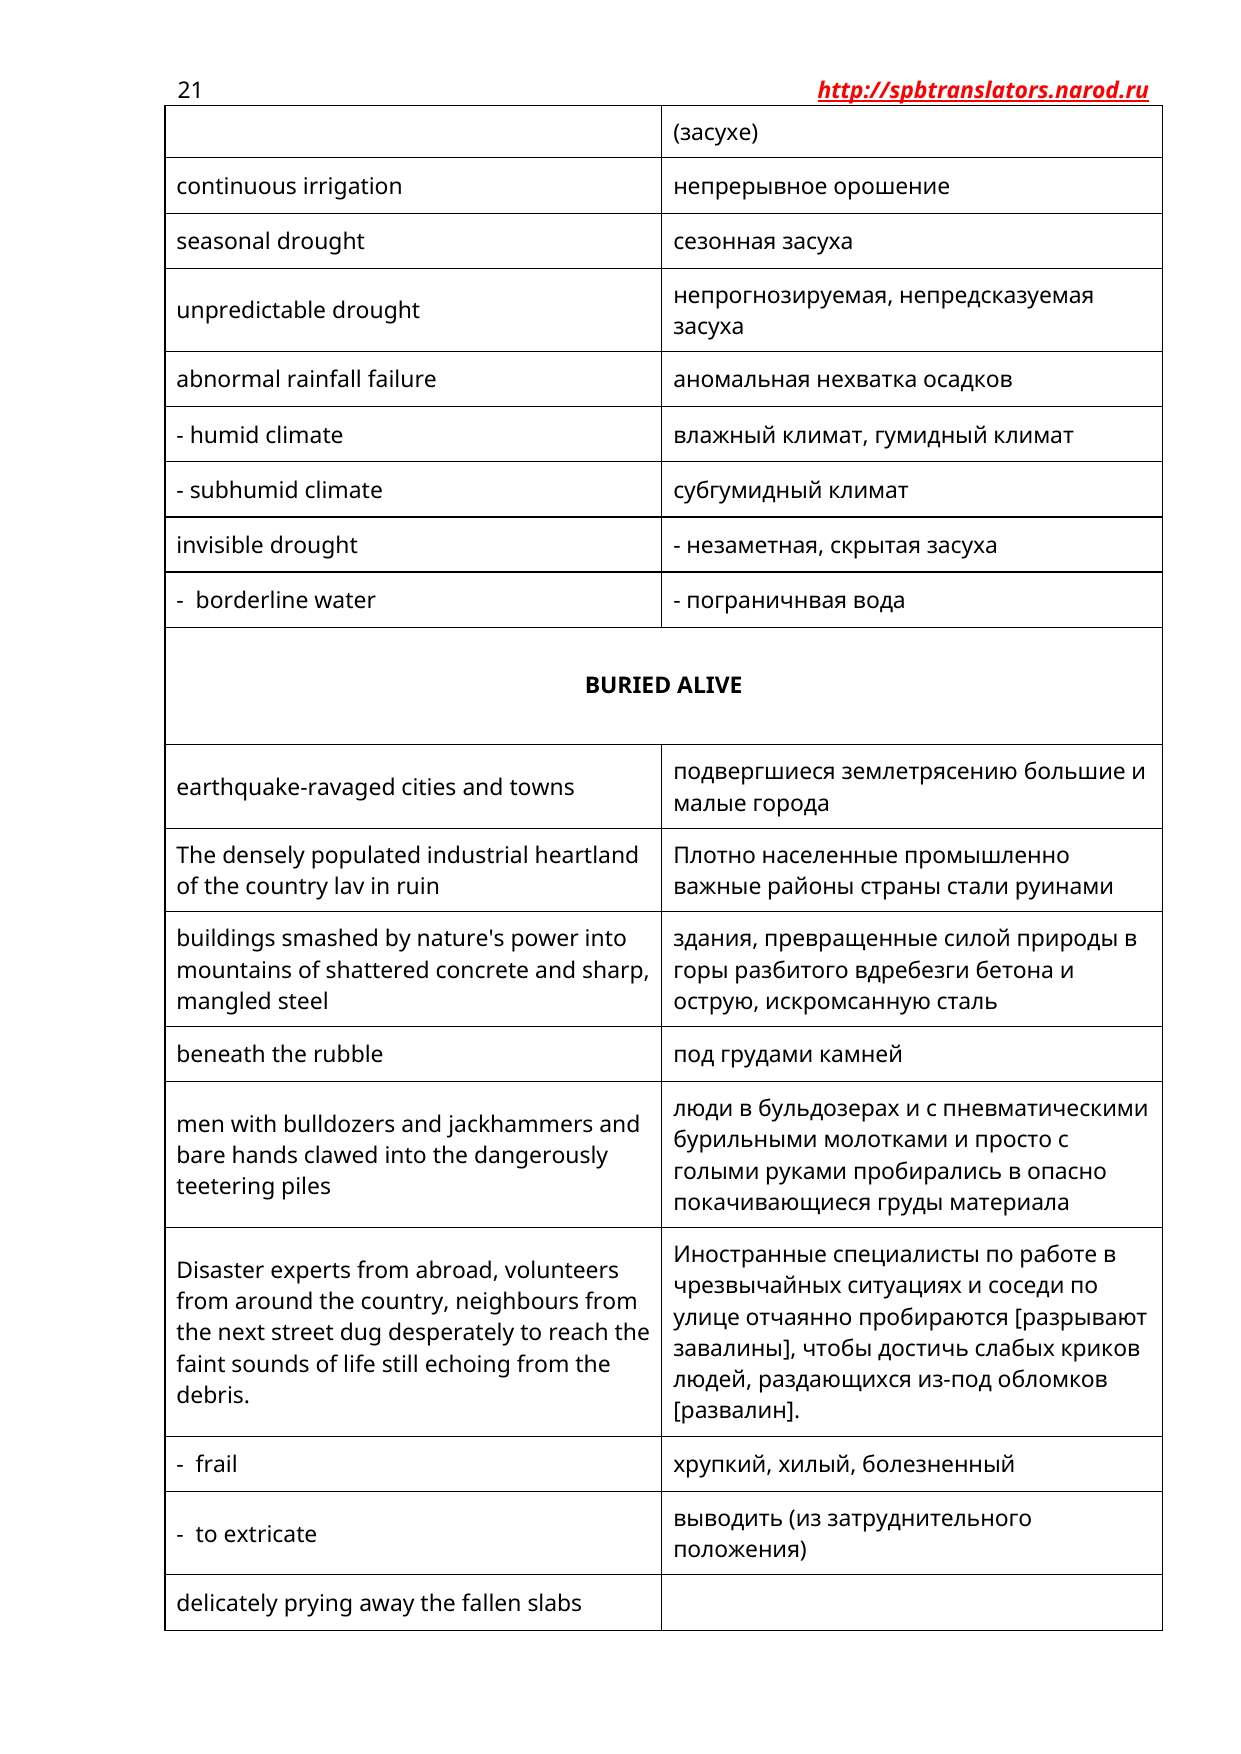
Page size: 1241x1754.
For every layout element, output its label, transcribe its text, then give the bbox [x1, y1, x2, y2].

table_cell Disaster experts from abroad, volunteers from around the country, neighbours from the next street dug desperately to reach the faint sounds of life still echoing from the debris. [166, 1228, 661, 1436]
table_cell (засухе) [662, 106, 1162, 157]
table_cell субгумидный климат [662, 462, 1162, 516]
table_cell unpredictable drought [166, 269, 661, 351]
table_cell [1163, 406, 1171, 461]
table_cell под грудами камней [662, 1027, 1162, 1081]
table_cell сезонная засуха [662, 214, 1162, 267]
table_cell подвергшиеся землетрясению большие и малые города [662, 745, 1162, 828]
table_cell - пограничнвая вода [662, 573, 1162, 627]
table_cell [1163, 1436, 1171, 1491]
table_cell [1163, 213, 1171, 267]
table_cell - subhumid climate [166, 462, 661, 516]
table_cell [1163, 1081, 1171, 1227]
table_cell - to extricate [166, 1492, 661, 1574]
table_cell Иностранные специалисты по работе в чрезвычайных ситуациях и соседи по улице отчаянно пробираются [разрывают завалины], чтобы достичь слабых криков людей, раздающихся из-под обломков [развалин]. [662, 1228, 1162, 1436]
table_cell [1163, 516, 1171, 571]
table_cell [1163, 461, 1171, 516]
table_cell [1163, 828, 1171, 911]
table_cell seasonal drought [166, 214, 661, 267]
table_cell аномальная нехватка осадков [662, 352, 1162, 406]
table_cell BURIED ALIVE [166, 628, 1162, 744]
table_cell [1163, 1491, 1171, 1574]
table_cell earthquake-ravaged cities and towns [166, 745, 661, 828]
table_cell [1163, 1574, 1171, 1629]
table_cell continuous irrigation [166, 158, 661, 212]
table_cell люди в бульдозерах и с пневматическими бурильными молотками и просто с голыми руками пробирались в опасно покачивающиеся груды материала [662, 1082, 1162, 1227]
table_cell выводить (из затруднительного положения) [662, 1492, 1162, 1574]
table_cell [1163, 105, 1171, 157]
table_cell непрерывное орошение [662, 158, 1162, 212]
table_cell The densely populated industrial heartland of the country lav in ruin [166, 829, 661, 911]
table_cell - frail [166, 1437, 661, 1491]
table_cell men with bulldozers and jackhammers and bare hands clawed into the dangerously teetering piles [166, 1082, 661, 1227]
table_cell [166, 106, 661, 157]
table_cell delicately prying away the fallen slabs [166, 1575, 661, 1629]
table_cell abnormal rainfall failure [166, 352, 661, 406]
table_cell - humid climate [166, 407, 661, 461]
table_cell Плотно населенные промышленно важные районы страны стали руинами [662, 829, 1162, 911]
table_cell buildings smashed by nature's power into mountains of shattered concrete and sharp, mangled steel [166, 912, 661, 1026]
table_cell [1163, 157, 1171, 212]
table_cell [1163, 1227, 1171, 1436]
table_cell - borderline water [166, 573, 661, 627]
table_cell влажный климат, гумидный климат [662, 407, 1162, 461]
table_cell [1163, 911, 1171, 1026]
table_cell [662, 1575, 1162, 1629]
table_cell [1163, 744, 1171, 828]
table_cell [1163, 268, 1171, 351]
table_cell [1163, 1026, 1171, 1081]
table_cell [1163, 571, 1171, 627]
table_cell здания, превращенные силой природы в горы разбитого вдребезги бетона и острую, искромсанную сталь [662, 912, 1162, 1026]
table_cell непрогнозируемая, непредсказуемая засуха [662, 269, 1162, 351]
table_cell beneath the rubble [166, 1027, 661, 1081]
table_cell - незаметная, скрытая засуха [662, 518, 1162, 571]
table_cell invisible drought [166, 518, 661, 571]
table_cell [1163, 351, 1171, 406]
table_cell хрупкий, хилый, болезненный [662, 1437, 1162, 1491]
table_cell [1163, 627, 1171, 744]
